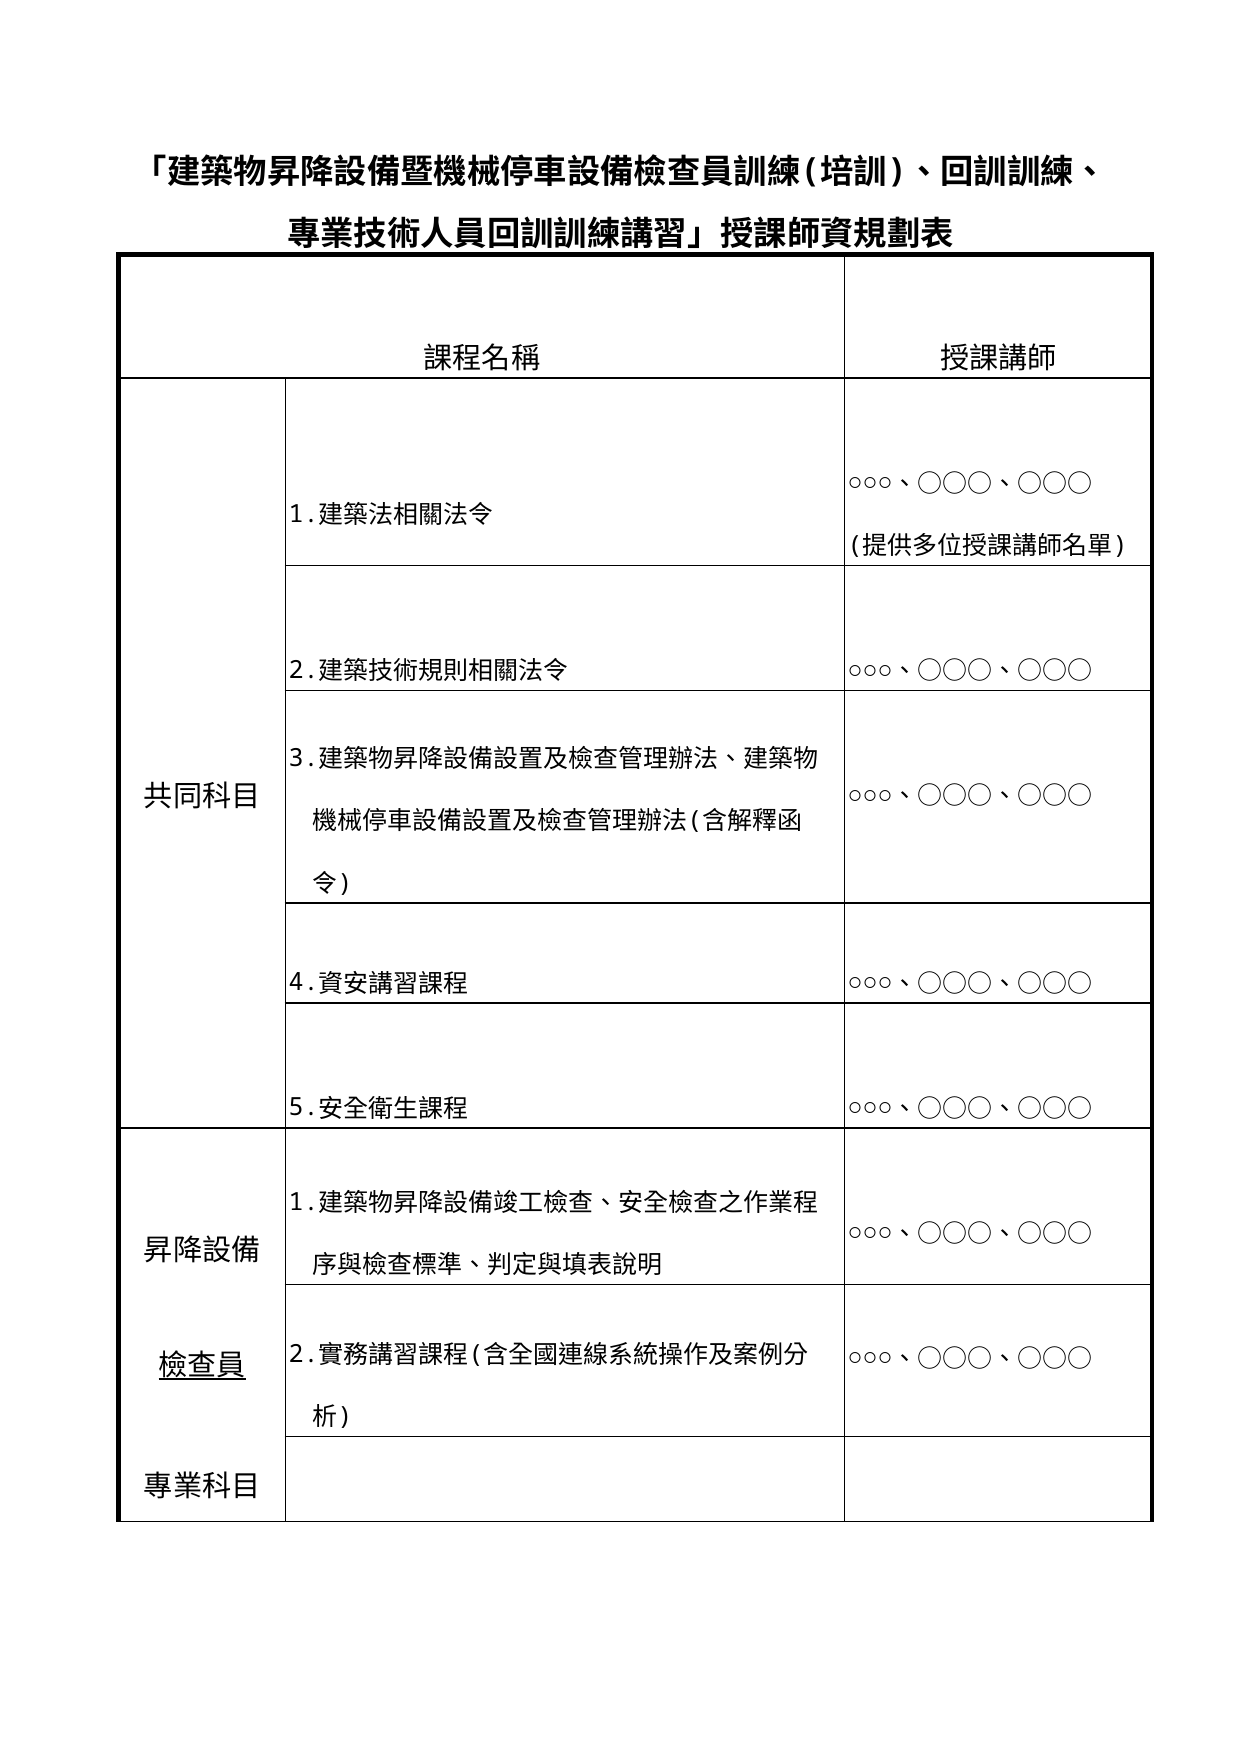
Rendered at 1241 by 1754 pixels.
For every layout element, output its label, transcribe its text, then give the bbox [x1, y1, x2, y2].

table_header 授課講師 [845, 257, 1150, 377]
table_cell 5.安全衛生課程 [286, 1004, 844, 1127]
table_cell 共同科目 [121, 379, 285, 1127]
table_cell 昇降設備 檢查員 專業科目 [121, 1129, 285, 1521]
table_cell ○○○、○○○、○○○ [845, 1285, 1150, 1436]
table_cell ○○○、○○○、○○○ [845, 1129, 1150, 1284]
table_cell 4.資安講習課程 [286, 904, 844, 1002]
table_cell 3.建築物昇降設備設置及檢查管理辦法、建築物機械停車設備設置及檢查管理辦法(含解釋函令) [286, 691, 844, 902]
table_header 課程名稱 [121, 257, 844, 377]
table_cell ○○○、○○○、○○○ [845, 904, 1150, 1002]
table_cell 2.建築技術規則相關法令 [286, 566, 844, 689]
table_cell ○○○、○○○、○○○ [845, 566, 1150, 689]
table_cell ○○○、○○○、○○○ [845, 1004, 1150, 1127]
table_cell 2.實務講習課程(含全國連線系統操作及案例分析) [286, 1285, 844, 1436]
table_cell ○○○、○○○、○○○ (提供多位授課講師名單) [845, 379, 1150, 564]
table_cell ○○○、○○○、○○○ [845, 691, 1150, 902]
text 專業技術人員回訓訓練講習」授課師資規劃表 [118, 189, 1122, 252]
text 「建築物昇降設備暨機械停車設備檢查員訓練(培訓)、回訓訓練、 [118, 127, 1122, 189]
table_cell 1.建築法相關法令 [286, 379, 844, 564]
table_cell 1.建築物昇降設備竣工檢查、安全檢查之作業程序與檢查標準、判定與填表說明 [286, 1129, 844, 1284]
table_cell [845, 1437, 1150, 1521]
table_cell [286, 1437, 844, 1521]
